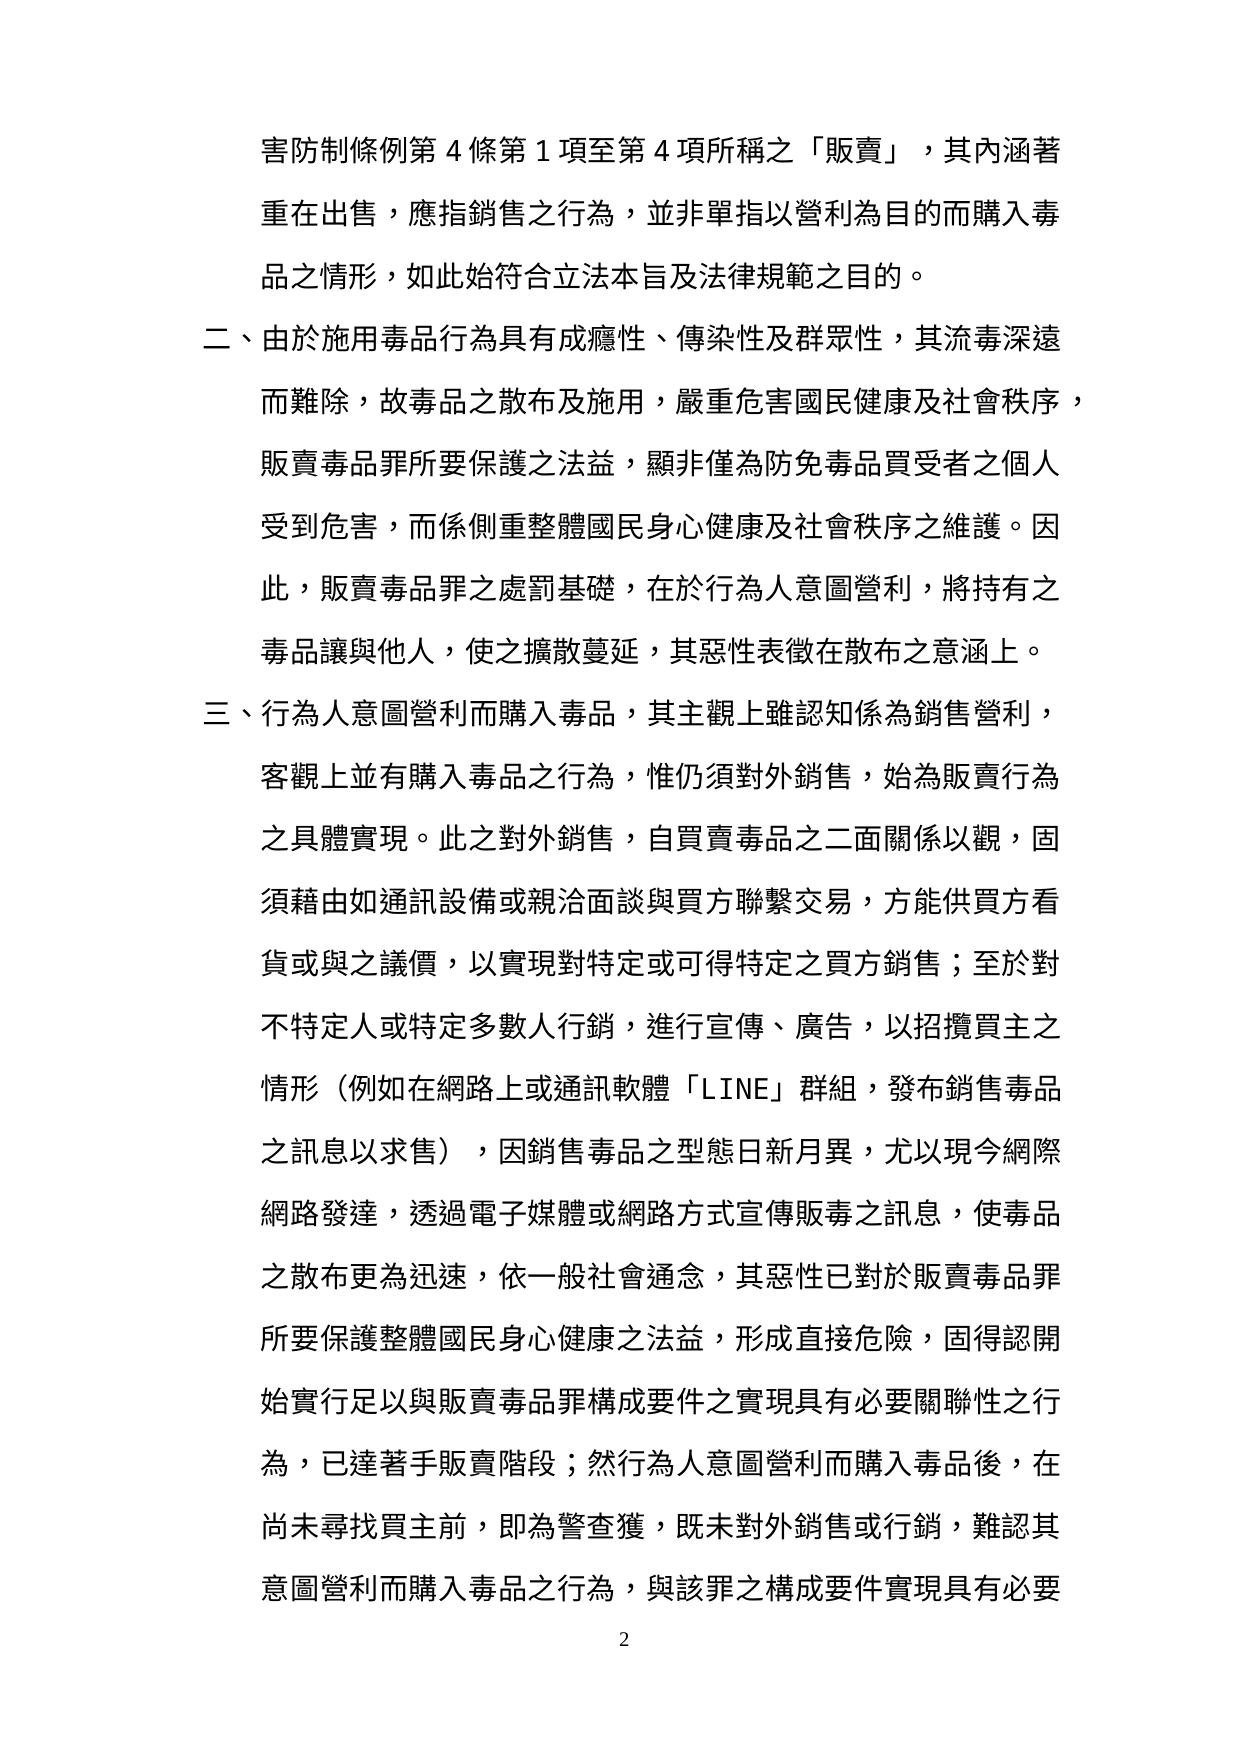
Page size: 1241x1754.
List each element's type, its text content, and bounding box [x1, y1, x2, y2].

text 害防制條例第4條第1項至第4項所稱之「販賣」，其內涵著重在出售，應指銷售之行為，並非單指以營利為目的而購入毒品之情形，如此始符合立法本旨及法律規範之目的。 [202, 108, 1063, 295]
text 二、由於施用毒品行為具有成癮性、傳染性及群眾性，其流毒深遠而難除，故毒品之散布及施用，嚴重危害國民健康及社會秩序，販賣毒品罪所要保護之法益，顯非僅為防免毒品買受者之個人受到危害，而係側重整體國民身心健康及社會秩序之維護。因此，販賣毒品罪之處罰基礎，在於行為人意圖營利，將持有之毒品讓與他人，使之擴散蔓延，其惡性表徵在散布之意涵上。 [202, 295, 1063, 670]
text 三、行為人意圖營利而購入毒品，其主觀上雖認知係為銷售營利，客觀上並有購入毒品之行為，惟仍須對外銷售，始為販賣行為之具體實現。此之對外銷售，自買賣毒品之二面關係以觀，固須藉由如通訊設備或親洽面談與買方聯繫交易，方能供買方看貨或與之議價，以實現對特定或可得特定之買方銷售；至於對不特定人或特定多數人行銷，進行宣傳、廣告，以招攬買主之情形（例如在網路上或通訊軟體「LINE」群組，發布銷售毒品之訊息以求售），因銷售毒品之型態日新月異，尤以現今網際網路發達，透過電子媒體或網路方式宣傳販毒之訊息，使毒品之散布更為迅速，依一般社會通念，其惡性已對於販賣毒品罪所要保護整體國民身心健康之法益，形成直接危險，固得認開始實行足以與販賣毒品罪構成要件之實現具有必要關聯性之行為，已達著手販賣階段；然行為人意圖營利而購入毒品後，在尚未尋找買主前，即為警查獲，既未對外銷售或行銷，難認其意圖營利而購入毒品之行為，與該罪之構成要件實現具有必要 [202, 670, 1063, 1608]
